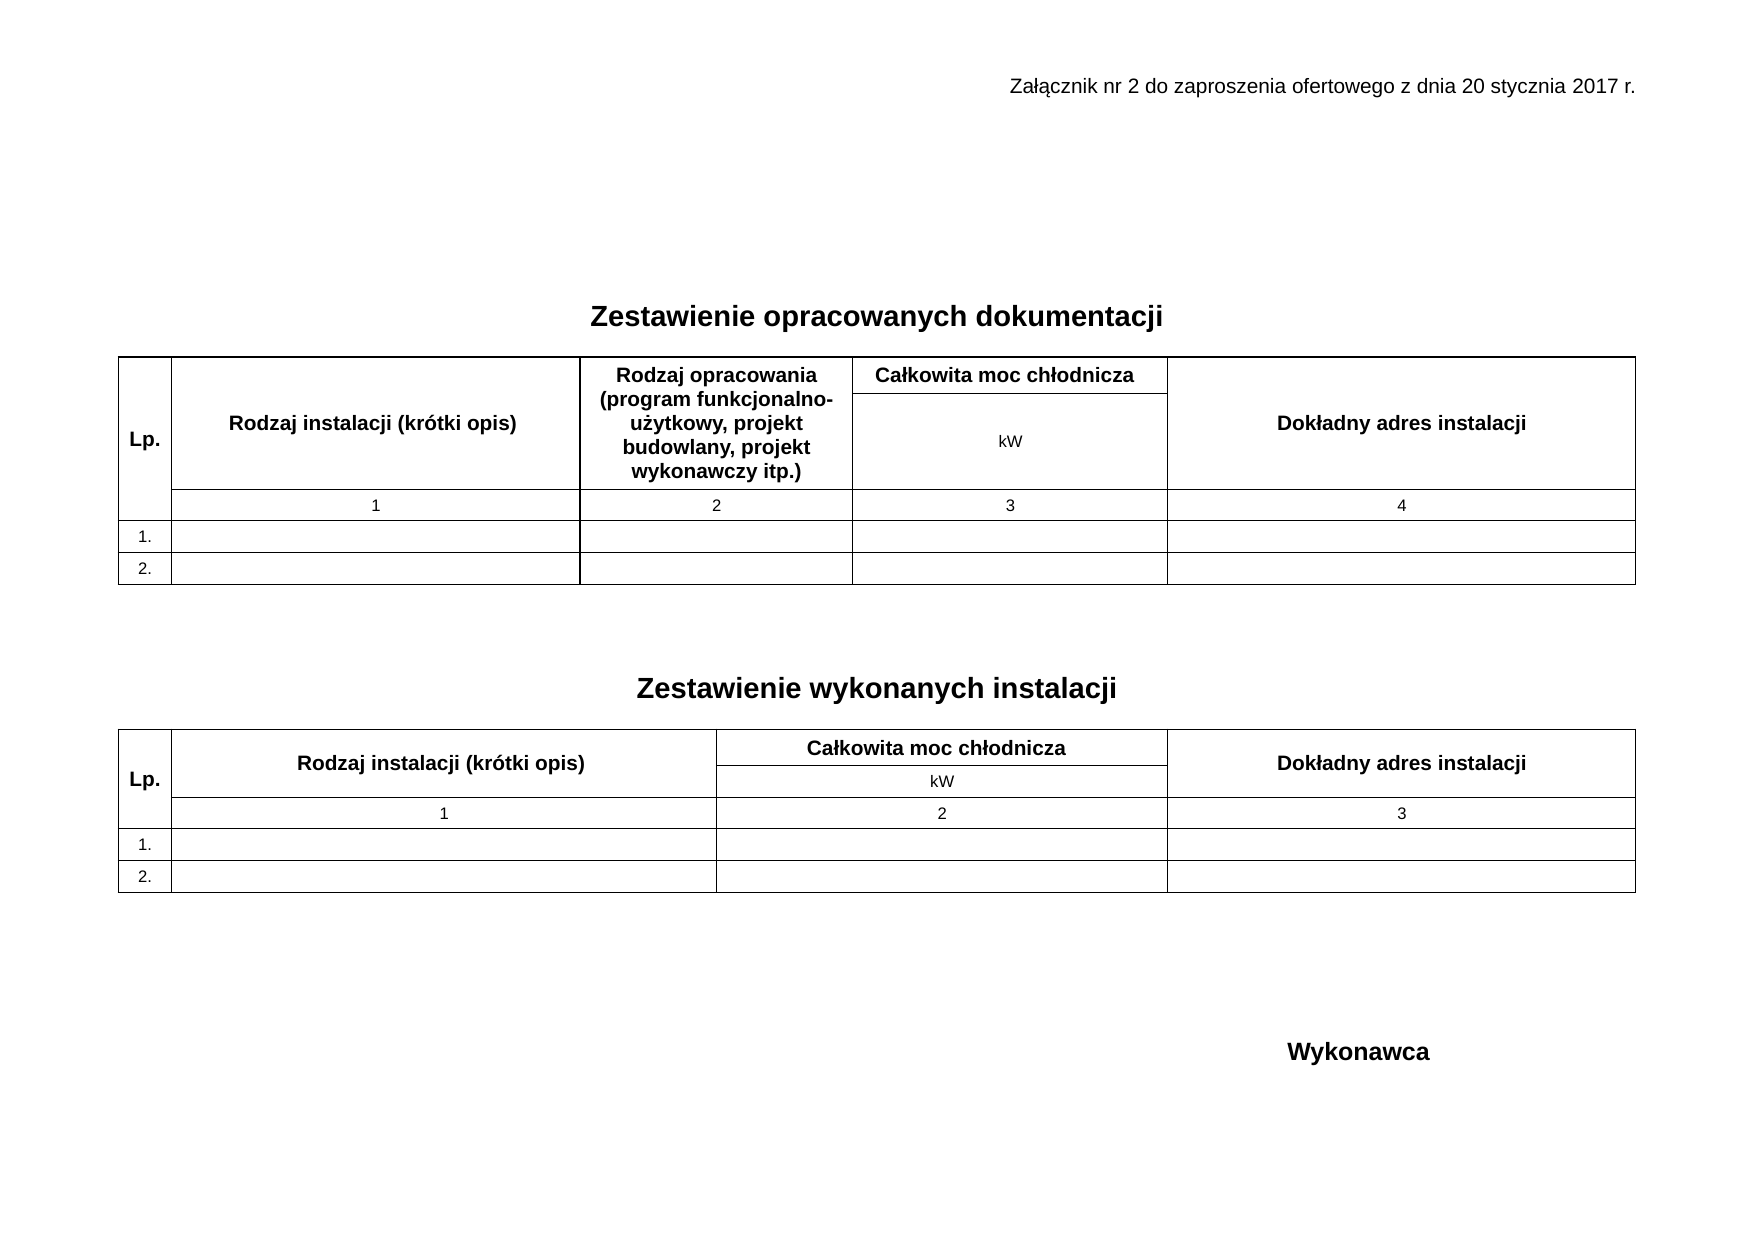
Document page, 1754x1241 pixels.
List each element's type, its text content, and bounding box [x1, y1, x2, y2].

table_header Rodzaj instalacji (krótki opis) [172, 358, 579, 489]
table_cell [1168, 521, 1635, 552]
table_cell [853, 553, 1167, 584]
table_cell [1168, 861, 1635, 892]
table_cell 2. [119, 861, 171, 892]
table_cell [581, 553, 852, 584]
table_cell [1168, 829, 1635, 860]
table_cell 1 [172, 798, 716, 828]
table_cell [172, 861, 716, 892]
table_header Rodzaj instalacji (krótki opis) [172, 730, 716, 797]
table_cell 2. [119, 553, 171, 584]
table_cell 1. [119, 829, 171, 860]
table_cell [172, 553, 579, 584]
text Zestawienie wykonanych instalacji [118, 671, 1636, 704]
table_cell [1168, 553, 1635, 584]
table_header Całkowita moc chłodnicza [717, 730, 1167, 765]
table_cell [853, 521, 1167, 552]
table_cell [717, 861, 1167, 892]
table_header Lp. [119, 730, 171, 828]
table_header Dokładny adres instalacji [1168, 358, 1635, 489]
text Zestawienie opracowanych dokumentacji [118, 299, 1636, 332]
table_cell 1. [119, 521, 171, 552]
table_cell 2 [581, 490, 852, 520]
table_header Dokładny adres instalacji [1168, 730, 1635, 797]
table_cell [717, 829, 1167, 860]
table_cell [172, 521, 579, 552]
table_cell 1 [172, 490, 579, 520]
table_cell kW [717, 766, 1167, 797]
table_cell 2 [717, 798, 1167, 828]
table_header Całkowita moc chłodnicza [853, 358, 1167, 393]
text Wykonawca [118, 1036, 1636, 1065]
table_cell [581, 521, 852, 552]
table_header Rodzaj opracowania (program funkcjonalno-użytkowy, projekt budowlany, projekt wykonawczy itp.) [581, 358, 852, 489]
table_cell 3 [853, 490, 1167, 520]
table_cell [172, 829, 716, 860]
table_cell 4 [1168, 490, 1635, 520]
table_header Lp. [119, 358, 171, 520]
table_cell kW [853, 394, 1167, 489]
table_cell 3 [1168, 798, 1635, 828]
